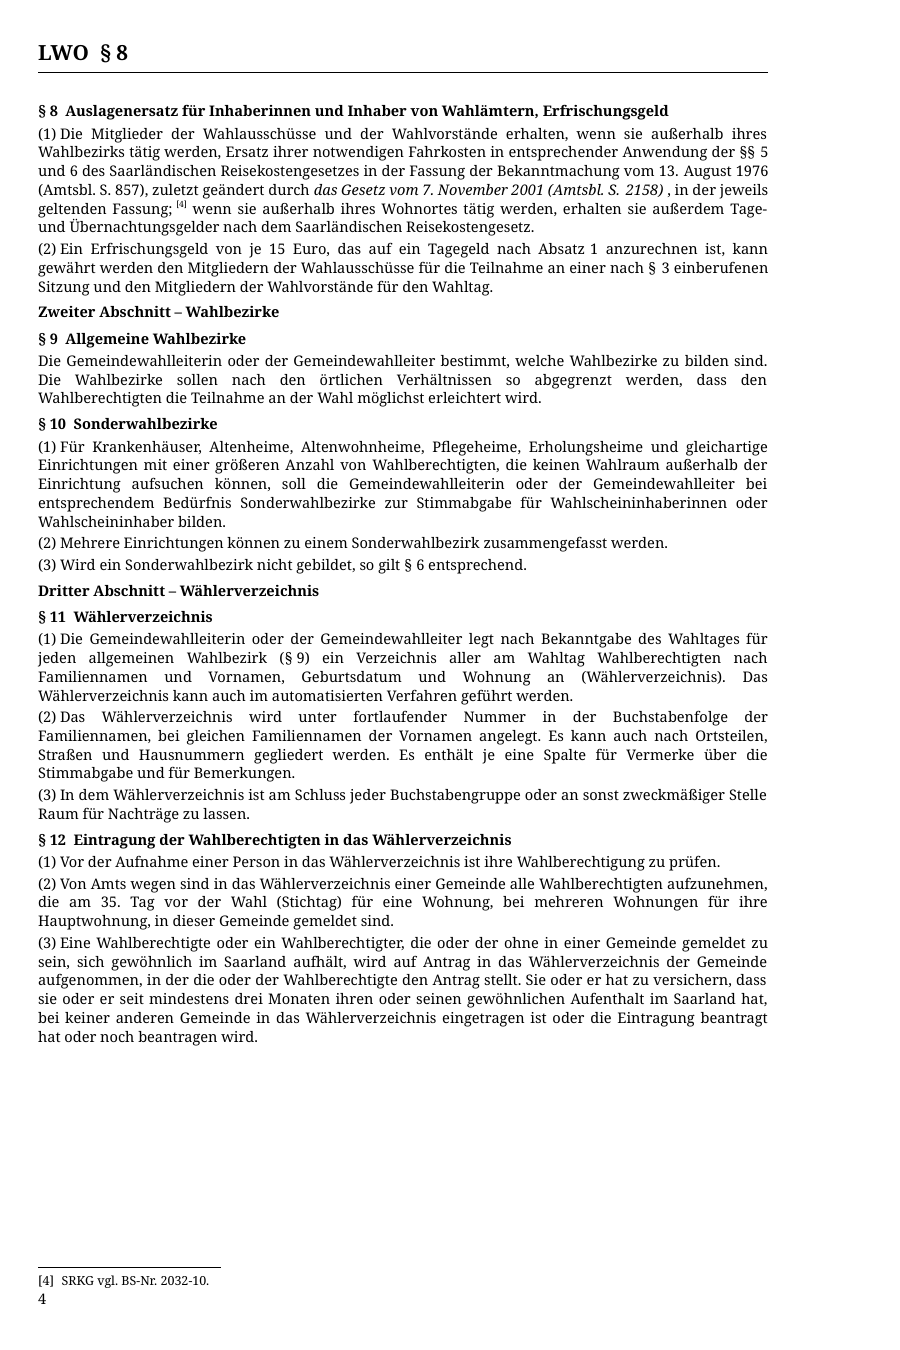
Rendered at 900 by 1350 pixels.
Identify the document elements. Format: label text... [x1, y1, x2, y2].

text (3) Wird ein Sonderwahlbezirk nicht gebildet, so gilt § 6 entsprechend. [38, 555, 768, 574]
text (1) Die Gemeindewahlleiterin oder der Gemeindewahlleiter legt nach Bekanntgabe des Wahltages für jeden allgemeinen Wahlbezirk (§ 9) ein Verzeichnis aller am Wahltag Wahlberechtigten nach Familiennamen und Vornamen, Geburtsdatum und Wohnung an (Wählerverzeichnis). Das Wählerverzeichnis kann auch im automatisierten Verfahren geführt werden. [38, 630, 768, 705]
text § 10 Sonderwahlbezirke [38, 415, 768, 433]
text § 12 Eintragung der Wahlberechtigten in das Wählerverzeichnis [38, 830, 768, 849]
text (2) Von Amts wegen sind in das Wählerverzeichnis einer Gemeinde alle Wahlberechtigten aufzunehmen, die am 35. Tag vor der Wahl (Stichtag) für eine Wohnung, bei mehreren Wohnungen für ihre Hauptwohnung, in dieser Gemeinde gemeldet sind. [38, 874, 768, 930]
text § 9 Allgemeine Wahlbezirke [38, 329, 768, 348]
text (2) Mehrere Einrichtungen können zu einem Sonderwahlbezirk zusammengefasst werden. [38, 534, 768, 552]
text Zweiter Abschnitt – Wahlbezirke [38, 303, 768, 322]
text (3) Eine Wahlberechtigte oder ein Wahlberechtigter, die oder der ohne in einer Gemeinde gemeldet zu sein, sich gewöhnlich im Saarland aufhält, wird auf Antrag in das Wählerverzeichnis der Gemeinde aufgenommen, in der die oder der Wahlberechtigte den Antrag stellt. Sie oder er hat zu versichern, dass sie oder er seit mindestens drei Monaten ihren oder seinen gewöhnlichen Aufenthalt im Saarland hat, bei keiner anderen Gemeinde in das Wählerverzeichnis eingetragen ist oder die Eintragung beantragt hat oder noch beantragen wird. [38, 933, 768, 1046]
text (1) Für Krankenhäuser, Altenheime, Altenwohnheime, Pflegeheime, Erholungsheime und gleichartige Einrichtungen mit einer größeren Anzahl von Wahlberechtigten, die keinen Wahlraum außerhalb der Einrichtung aufsuchen können, soll die Gemeindewahlleiterin oder der Gemeindewahlleiter bei entsprechendem Bedürfnis Sonderwahlbezirke zur Stimmabgabe für Wahlscheininhaberinnen oder Wahlscheininhaber bilden. [38, 437, 768, 531]
text (2) Ein Erfrischungsgeld von je 15 Euro, das auf ein Tagegeld nach Absatz 1 anzurechnen ist, kann gewährt werden den Mitgliedern der Wahlausschüsse für die Teilnahme an einer nach § 3 einberufenen Sitzung und den Mitgliedern der Wahlvorstände für den Wahltag. [38, 239, 768, 296]
text Die Gemeindewahlleiterin oder der Gemeindewahlleiter bestimmt, welche Wahlbezirke zu bilden sind. Die Wahlbezirke sollen nach den örtlichen Verhältnissen so abgegrenzt werden, dass den Wahlberechtigten die Teilnahme an der Wahl möglichst erleichtert wird. [38, 351, 768, 408]
text (1) Die Mitglieder der Wahlausschüsse und der Wahlvorstände erhalten, wenn sie außerhalb ihres Wahlbezirks tätig werden, Ersatz ihrer notwendigen Fahrkosten in entsprechender Anwendung der §§ 5 und 6 des Saarländischen Reisekostengesetzes in der Fassung der Bekanntmachung vom 13. August 1976 (Amtsbl. S. 857), zuletzt geändert durch das Gesetz vom 7. November 2001 (Amtsbl. S. 2158) , in der jeweils geltenden Fassung; wenn sie außerhalb ihres Wohnortes tätig werden, erhalten sie außerdem Tage- und Übernachtungsgelder nach dem Saarländischen Reisekostengesetz. [38, 124, 768, 237]
text § 11 Wählerverzeichnis [38, 607, 768, 626]
text SRKG vgl. BS-Nr. 2032-10. [38, 1273, 768, 1288]
text § 8 Auslagenersatz für Inhaberinnen und Inhaber von Wahlämtern, Erfrischungsgeld [38, 102, 768, 121]
text (2) Das Wählerverzeichnis wird unter fortlaufender Nummer in der Buchstabenfolge der Familiennamen, bei gleichen Familiennamen der Vornamen angelegt. Es kann auch nach Ortsteilen, Straßen und Hausnummern gegliedert werden. Es enthält je eine Spalte für Vermerke über die Stimmabgabe und für Bemerkungen. [38, 708, 768, 783]
text Dritter Abschnitt – Wählerverzeichnis [38, 581, 768, 600]
text (3) In dem Wählerverzeichnis ist am Schluss jeder Buchstabengruppe oder an sonst zweckmäßiger Stelle Raum für Nachträge zu lassen. [38, 786, 768, 823]
text (1) Vor der Aufnahme einer Person in das Wählerverzeichnis ist ihre Wahlberechtigung zu prüfen. [38, 852, 768, 871]
